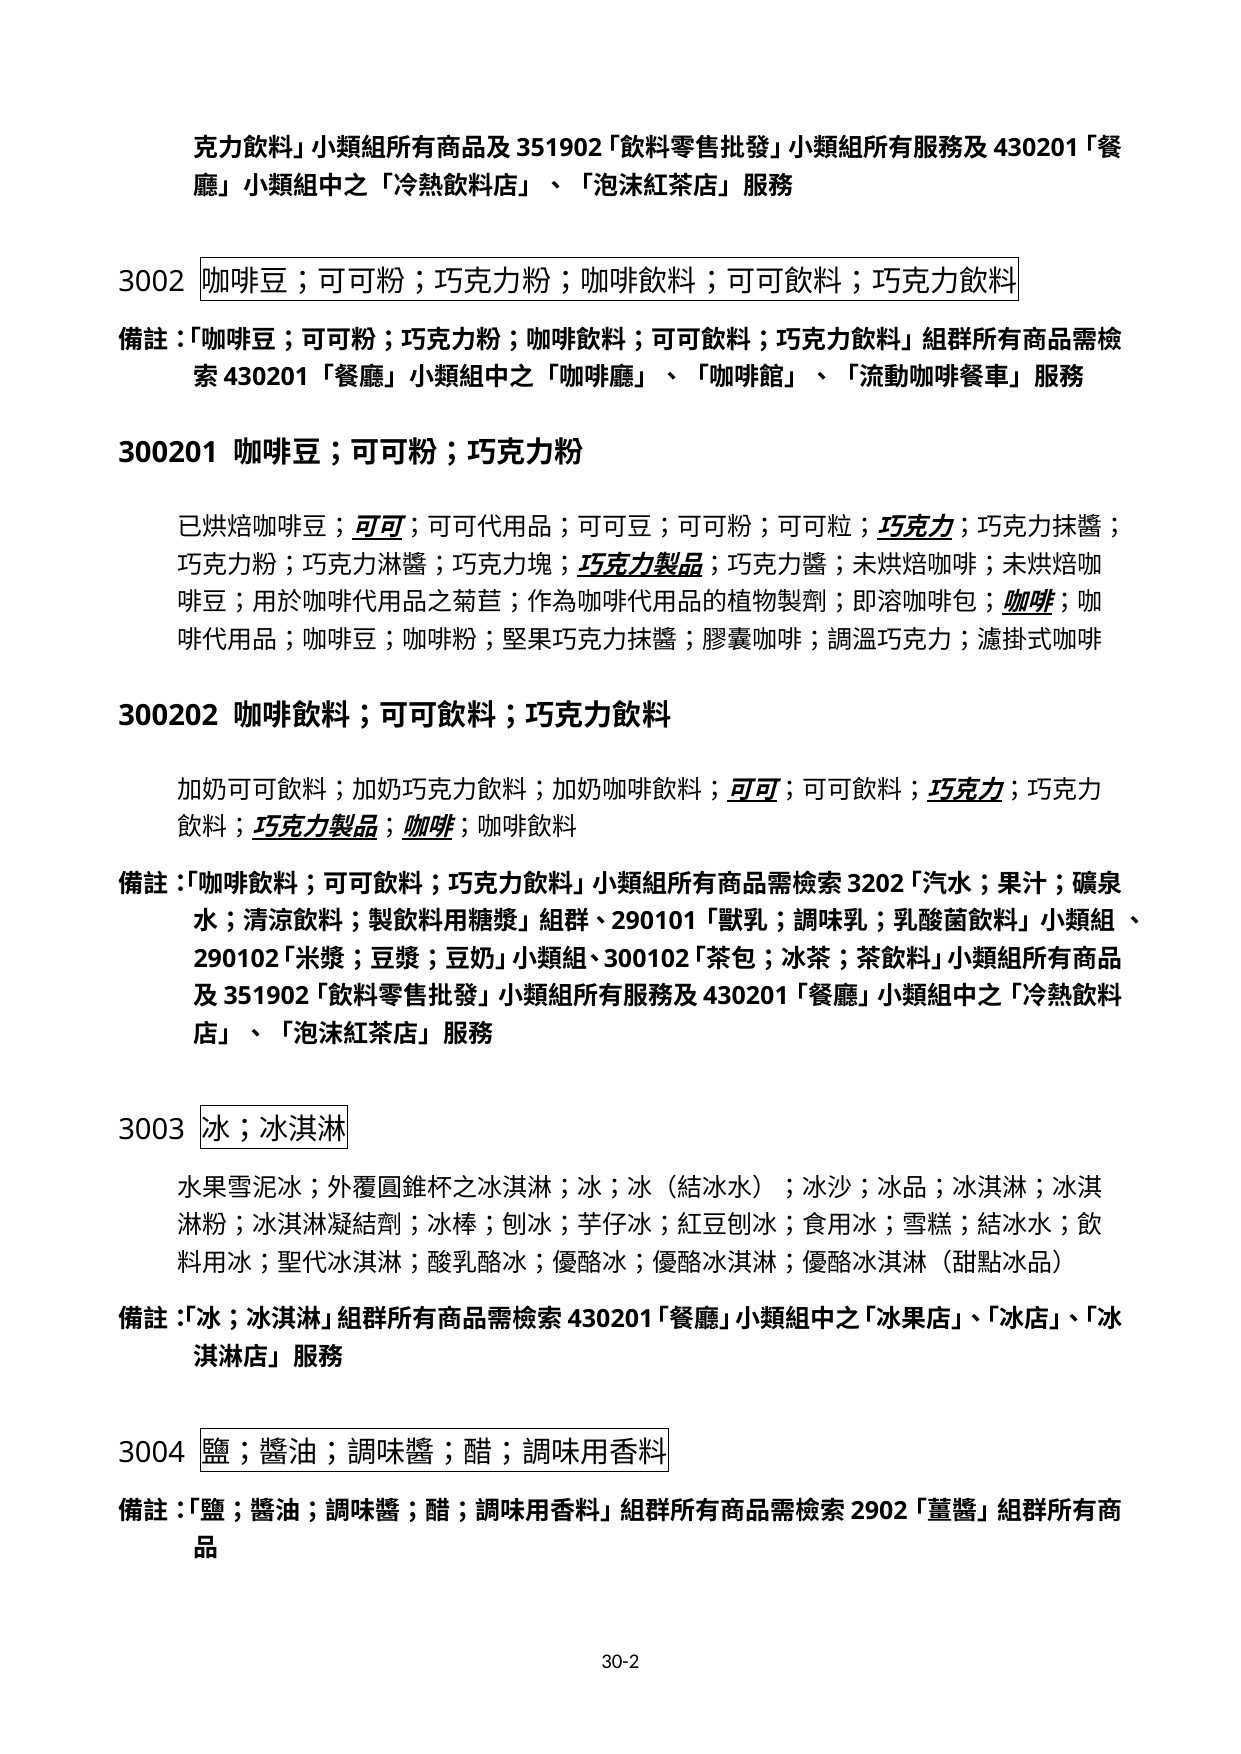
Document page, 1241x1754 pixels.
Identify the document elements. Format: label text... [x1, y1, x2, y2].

text 鹽；醬油；調味醬；醋；調味用香料 [201, 1429, 668, 1471]
text 3003 [118, 1106, 200, 1148]
text 備註：「冰；冰淇淋」組群所有商品需檢索430201「餐廳」小類組中之「冰果店」、「冰店」、「冰淇淋店」服務 [118, 1298, 1122, 1373]
text 備註：「茶包；冰茶；茶飲料」小類組所有商品需檢索2916「食用乾製花草」組群、3202「汽水；果汁；礦泉水；清涼飲料；製飲料用糖漿」組群、290101「獸乳；調味乳；乳酸菌飲料」小類組、290102「米漿；豆漿；豆奶」小類組、300202「咖啡飲料；可可飲料；巧克力飲料」小類組所有商品及351902「飲料零售批發」小類組所有服務及430201「餐廳」小類組中之「冷熱飲料店」、「泡沫紅茶店」服務 [118, 127, 1122, 202]
text 加奶可可飲料；加奶巧克力飲料；加奶咖啡飲料；可可；可可飲料；巧克力；巧克力飲料；巧克力製品；咖啡；咖啡飲料 [177, 769, 1122, 844]
text 冰；冰淇淋 [201, 1106, 347, 1148]
text 備註：「鹽；醬油；調味醬；醋；調味用香料」組群所有商品需檢索2902「薑醬」組群所有商品 [118, 1489, 1122, 1564]
text [669, 1429, 1122, 1471]
text [1019, 258, 1122, 300]
text 300201 咖啡豆；可可粉；巧克力粉 [118, 412, 1122, 487]
text 已烘焙咖啡豆；可可；可可代用品；可可豆；可可粉；可可粒；巧克力；巧克力抹醬；巧克力粉；巧克力淋醬；巧克力塊；巧克力製品；巧克力醬；未烘焙咖啡；未烘焙咖啡豆；用於咖啡代用品之菊苣；作為咖啡代用品的植物製劑；即溶咖啡包；咖啡；咖啡代用品；咖啡豆；咖啡粉；堅果巧克力抹醬；膠囊咖啡；調溫巧克力；濾掛式咖啡 [177, 506, 1122, 656]
text 備註：「咖啡飲料；可可飲料；巧克力飲料」小類組所有商品需檢索3202「汽水；果汁；礦泉水；清涼飲料；製飲料用糖漿」組群、290101「獸乳；調味乳；乳酸菌飲料」小類組、290102「米漿；豆漿；豆奶」小類組、300102「茶包；冰茶；茶飲料」小類組所有商品及351902「飲料零售批發」小類組所有服務及430201「餐廳」小類組中之「冷熱飲料店」、「泡沫紅茶店」服務 [118, 862, 1122, 1050]
text 備註：「咖啡豆；可可粉；巧克力粉；咖啡飲料；可可飲料；巧克力飲料」組群所有商品需檢索430201「餐廳」小類組中之「咖啡廳」、「咖啡館」、「流動咖啡餐車」服務 [118, 319, 1122, 394]
text 300202 咖啡飲料；可可飲料；巧克力飲料 [118, 675, 1122, 750]
text 3002 [118, 258, 200, 300]
text 水果雪泥冰；外覆圓錐杯之冰淇淋；冰；冰（結冰水）；冰沙；冰品；冰淇淋；冰淇淋粉；冰淇淋凝結劑；冰棒；刨冰；芋仔冰；紅豆刨冰；食用冰；雪糕；結冰水；飲料用冰；聖代冰淇淋；酸乳酪冰；優酪冰；優酪冰淇淋；優酪冰淇淋（甜點冰品） [177, 1167, 1122, 1279]
text [348, 1106, 1122, 1148]
text 咖啡豆；可可粉；巧克力粉；咖啡飲料；可可飲料；巧克力飲料 [201, 258, 1018, 300]
text 3004 [118, 1429, 200, 1471]
